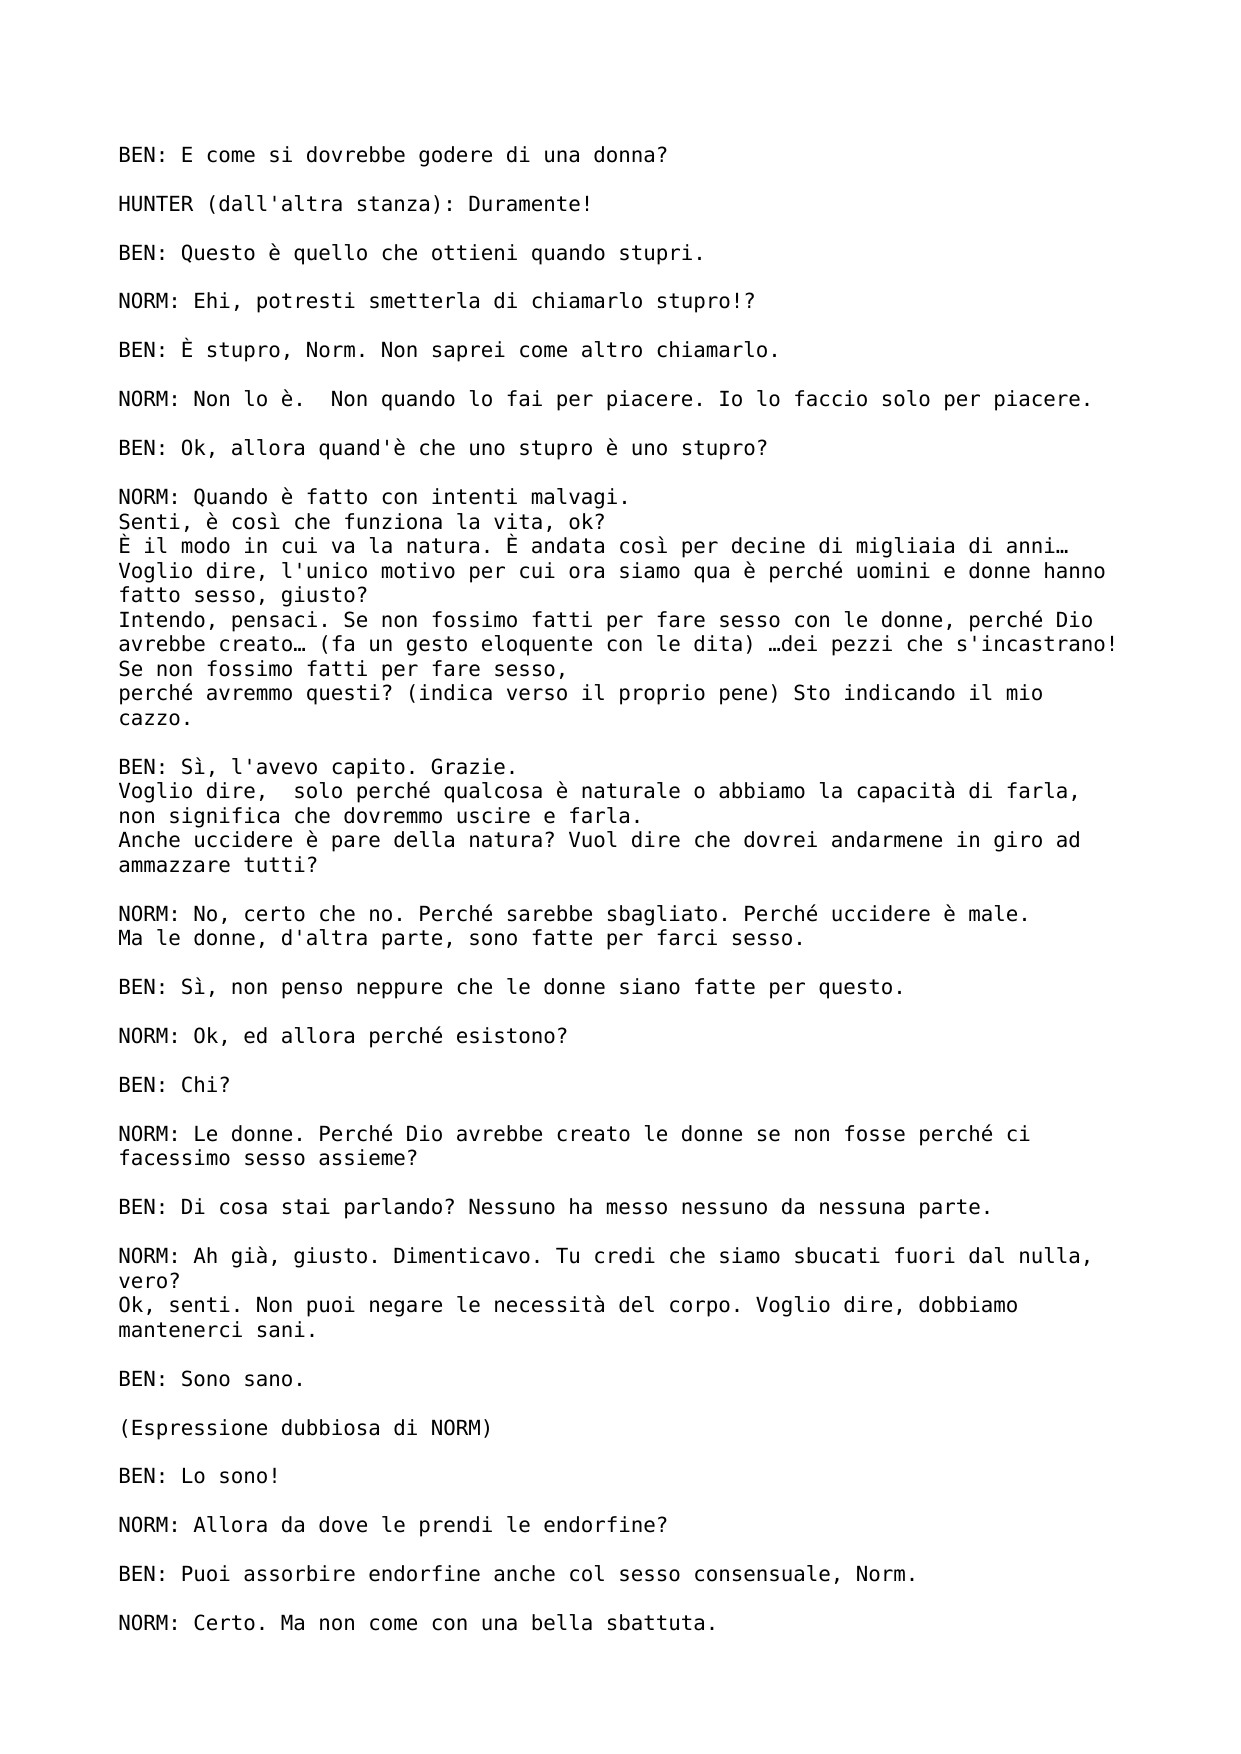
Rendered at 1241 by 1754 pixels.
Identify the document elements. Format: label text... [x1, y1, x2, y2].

text Anche uccidere è pare della natura? Vuol dire che dovrei andarmene in giro ad ammazzare tutti? [118, 828, 1122, 877]
text BEN: Questo è quello che ottieni quando stupri. [118, 241, 1122, 265]
text BEN: Sono sano. [118, 1367, 1122, 1391]
text NORM: Non lo è. Non quando lo fai per piacere. Io lo faccio solo per piacere. [118, 387, 1122, 412]
text NORM: No, certo che no. Perché sarebbe sbagliato. Perché uccidere è male. [118, 901, 1122, 926]
text Voglio dire, l'unico motivo per cui ora siamo qua è perché uomini e donne hanno fatto sesso, giusto? [118, 559, 1122, 608]
text NORM: Quando è fatto con intenti malvagi. [118, 485, 1122, 510]
text NORM: Ehi, potresti smetterla di chiamarlo stupro!? [118, 289, 1122, 314]
text perché avremmo questi? (indica verso il proprio pene) Sto indicando il mio cazzo. [118, 681, 1122, 730]
text Ok, senti. Non puoi negare le necessità del corpo. Voglio dire, dobbiamo mantenerci sani. [118, 1293, 1122, 1342]
text Senti, è così che funziona la vita, ok? [118, 510, 1122, 534]
text Ma le donne, d'altra parte, sono fatte per farci sesso. [118, 926, 1122, 950]
text BEN: Ok, allora quand'è che uno stupro è uno stupro? [118, 436, 1122, 461]
text BEN: Puoi assorbire endorfine anche col sesso consensuale, Norm. [118, 1562, 1122, 1587]
text BEN: È stupro, Norm. Non saprei come altro chiamarlo. [118, 338, 1122, 363]
text Voglio dire, solo perché qualcosa è naturale o abbiamo la capacità di farla, non significa che dovremmo uscire e farla. [118, 779, 1122, 828]
text BEN: E come si dovrebbe godere di una donna? [118, 143, 1122, 167]
text BEN: Di cosa stai parlando? Nessuno ha messo nessuno da nessuna parte. [118, 1195, 1122, 1220]
text (Espressione dubbiosa di NORM) [118, 1416, 1122, 1440]
text È il modo in cui va la natura. È andata così per decine di migliaia di anni… [118, 534, 1122, 559]
text BEN: Lo sono! [118, 1464, 1122, 1489]
text NORM: Allora da dove le prendi le endorfine? [118, 1513, 1122, 1538]
text NORM: Ah già, giusto. Dimenticavo. Tu credi che siamo sbucati fuori dal nulla, vero? [118, 1244, 1122, 1293]
text Intendo, pensaci. Se non fossimo fatti per fare sesso con le donne, perché Dio avrebbe creato… (fa un gesto eloquente con le dita) …dei pezzi che s'incastrano! [118, 608, 1122, 657]
text BEN: Sì, non penso neppure che le donne siano fatte per questo. [118, 975, 1122, 999]
text BEN: Sì, l'avevo capito. Grazie. [118, 754, 1122, 779]
text BEN: Chi? [118, 1073, 1122, 1097]
text NORM: Certo. Ma non come con una bella sbattuta. [118, 1611, 1122, 1636]
text Se non fossimo fatti per fare sesso, [118, 657, 1122, 681]
text NORM: Ok, ed allora perché esistono? [118, 1024, 1122, 1048]
text NORM: Le donne. Perché Dio avrebbe creato le donne se non fosse perché ci facessimo sesso assieme? [118, 1122, 1122, 1171]
text HUNTER (dall'altra stanza): Duramente! [118, 192, 1122, 216]
